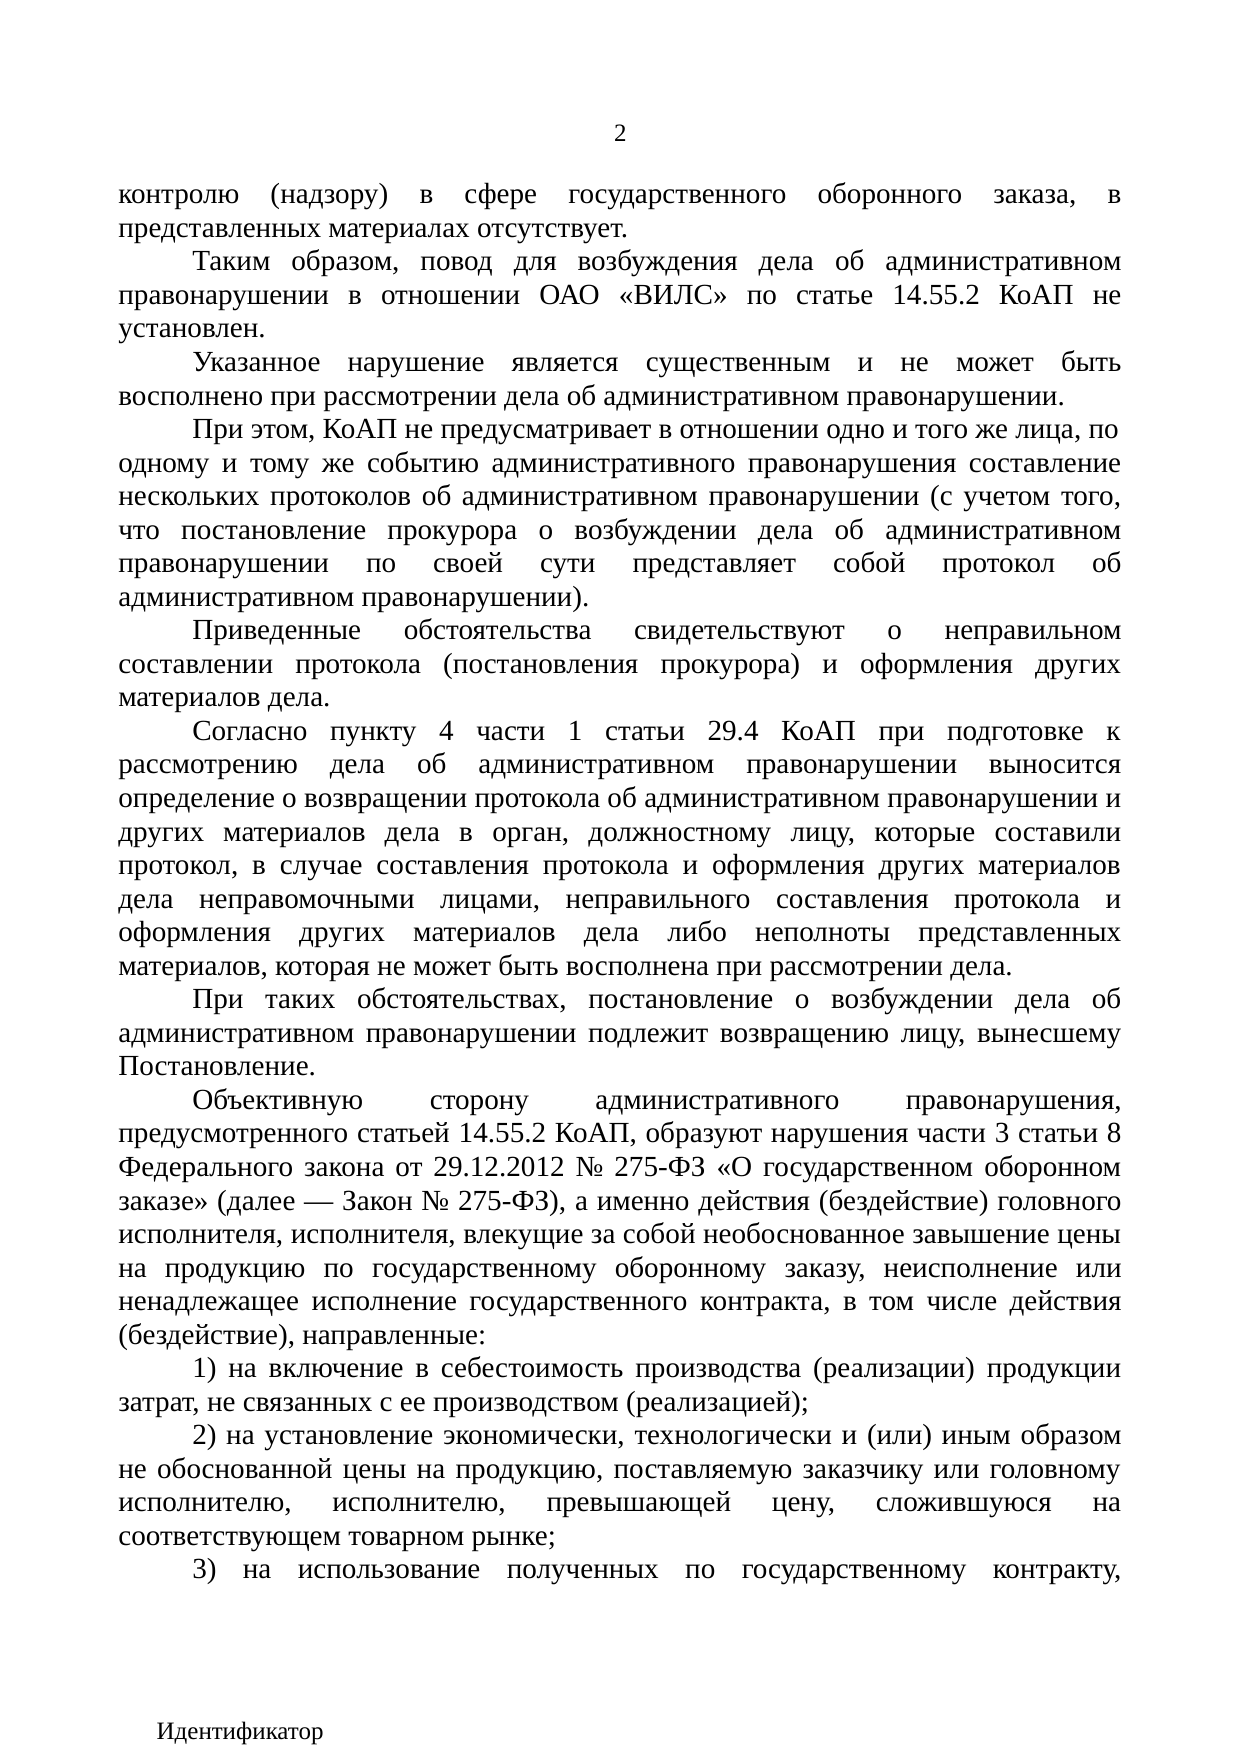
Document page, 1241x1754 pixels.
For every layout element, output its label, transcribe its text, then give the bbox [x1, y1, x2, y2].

text При таких обстоятельствах, постановление о возбуждении дела об административном правонарушении подлежит возвращению лицу, вынесшему Постановление. [118, 981, 1122, 1082]
text 3) на использование полученных по государственному контракту, [118, 1552, 1122, 1585]
text 2) на установление экономически, технологически и (или) иным образом не обоснованной цены на продукцию, поставляемую заказчику или головному исполнителю, исполнителю, превышающей цену, сложившуюся на соответствующем товарном рынке; [118, 1417, 1122, 1552]
text При этом, КоАП не предусматривает в отношении одно и того же лица, по [118, 411, 1122, 445]
text других материалов дела в орган, должностному лицу, которые составили протокол, в случае составления протокола и оформления других материалов дела неправомочными лицами, неправильного составления протокола и оформления других материалов дела либо неполноты представленных материалов, которая не может быть восполнена при рассмотрении дела. [118, 814, 1122, 981]
text одному и тому же событию административного правонарушения составление нескольких протоколов об административном правонарушении (с учетом того, что постановление прокурора о возбуждении дела об административном правонарушении по своей сути представляет собой протокол об административном правонарушении). [118, 445, 1122, 612]
text Согласно пункту 4 части 1 статьи 29.4 КоАП при подготовке к рассмотрению дела об административном правонарушении выносится определение о возвращении протокола об административном правонарушении и [118, 713, 1122, 814]
text Объективную сторону административного правонарушения, предусмотренного статьей 14.55.2 КоАП, образуют нарушения части 3 статьи 8 Федерального закона от 29.12.2012 № 275-ФЗ «О государственном оборонном заказе» (далее — Закон № 275-ФЗ), а именно действия (бездействие) головного исполнителя, исполнителя, влекущие за собой необоснованное завышение цены на продукцию по государственному оборонному заказу, неисполнение или ненадлежащее исполнение государственного контракта, в том числе действия (бездействие), направленные: [118, 1082, 1122, 1350]
text Таким образом, повод для возбуждения дела об административном правонарушении в отношении ОАО «ВИЛС» по статье 14.55.2 КоАП не установлен. [118, 243, 1122, 344]
text контролю (надзору) в сфере государственного оборонного заказа, в представленных материалах отсутствует. [118, 176, 1122, 243]
text Приведенные обстоятельства свидетельствуют о неправильном составлении протокола (постановления прокурора) и оформления других материалов дела. [118, 612, 1122, 713]
text 1) на включение в себестоимость производства (реализации) продукции затрат, не связанных с ее производством (реализацией); [118, 1350, 1122, 1417]
text Указанное нарушение является существенным и не может быть восполнено при рассмотрении дела об административном правонарушении. [118, 344, 1122, 411]
